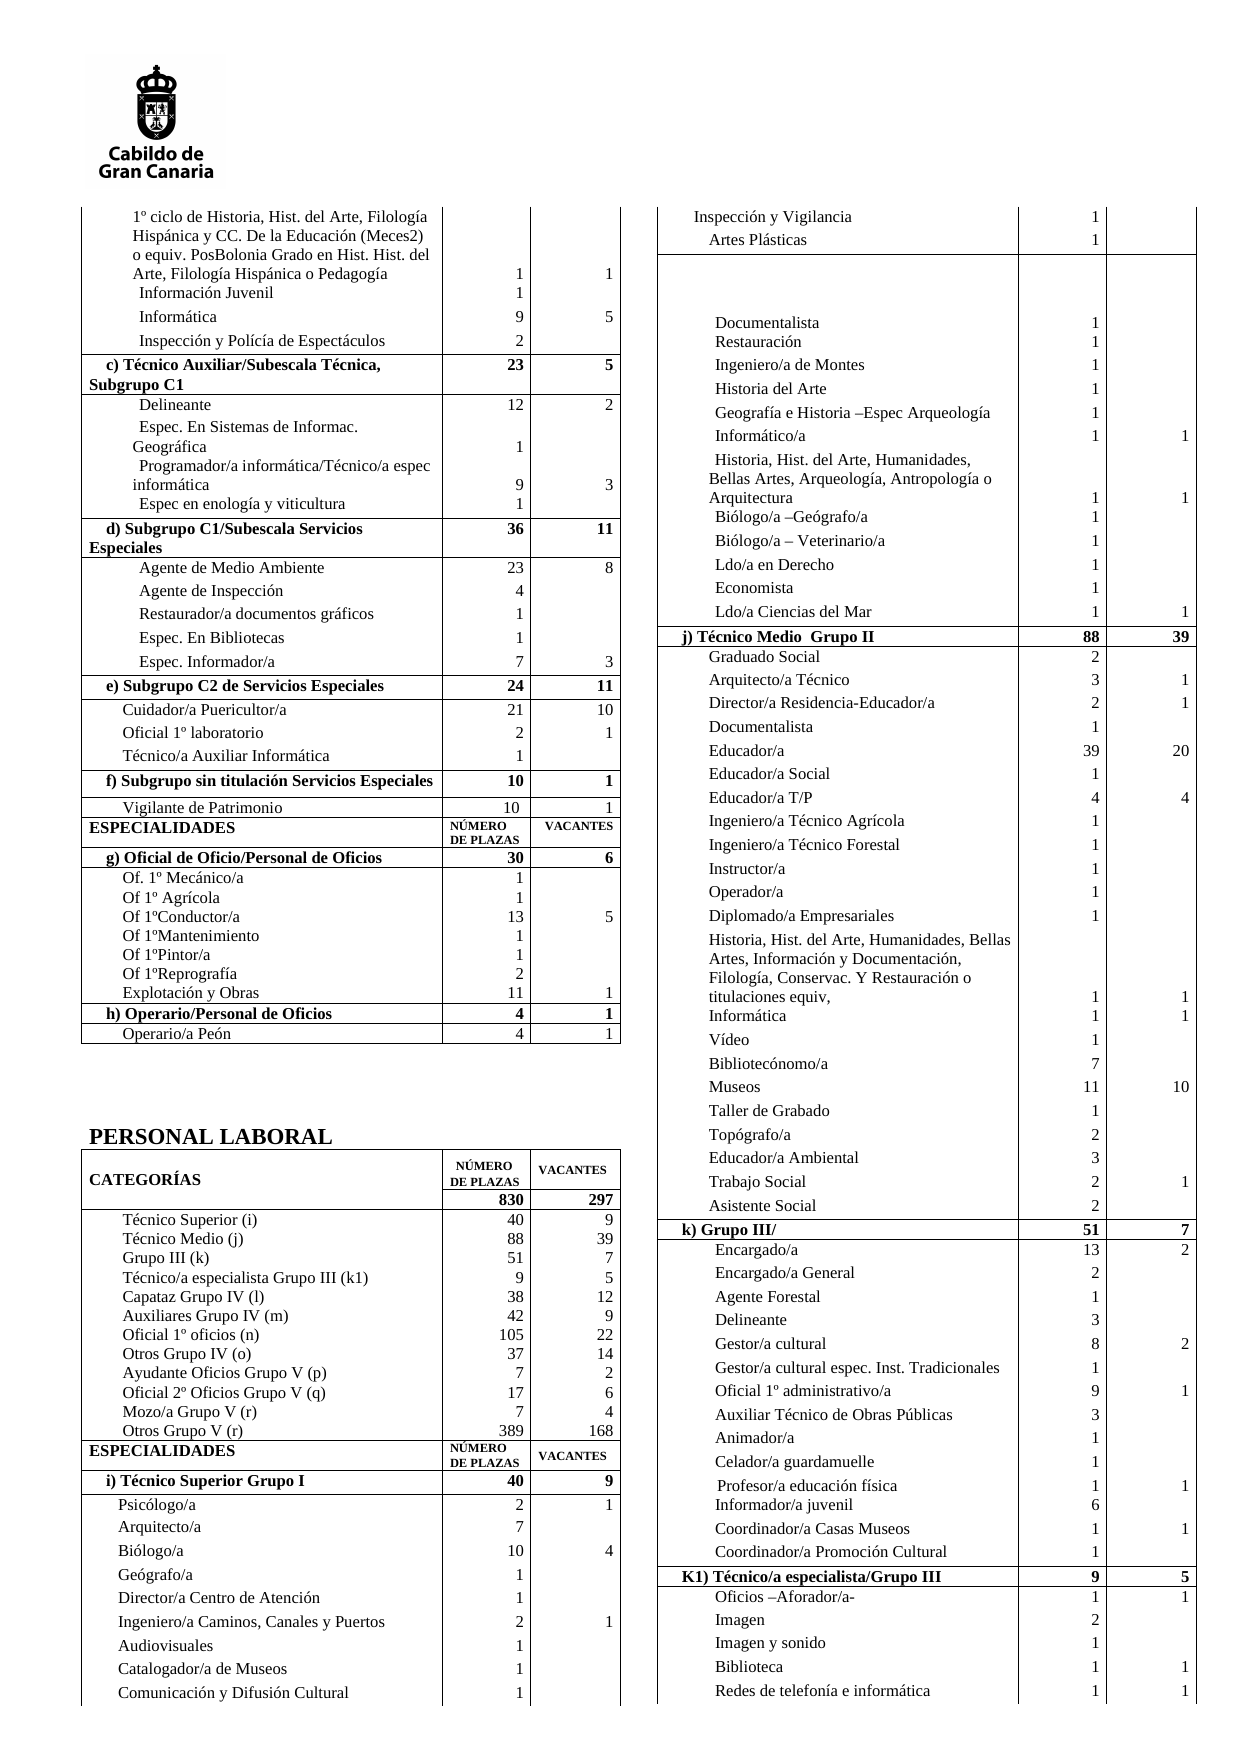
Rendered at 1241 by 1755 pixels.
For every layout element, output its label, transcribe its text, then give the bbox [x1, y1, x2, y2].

table_cell Director/a Residencia-Educador/a [658, 693, 1018, 717]
table_cell [621, 1440, 628, 1470]
table_cell [443, 1044, 531, 1149]
table_cell [1107, 1428, 1196, 1452]
table_cell 12 [443, 395, 530, 417]
table_cell 4 [443, 1024, 530, 1043]
table_cell [1197, 788, 1240, 811]
table_cell 1 [1107, 1587, 1196, 1609]
table_cell [1107, 531, 1196, 554]
table_cell [621, 1189, 628, 1209]
table_cell d) Subgrupo C1/Subescala Servicios Especiales [82, 519, 442, 557]
table_cell [621, 1344, 628, 1363]
table_cell 1 [443, 604, 530, 628]
table_cell [1107, 1310, 1196, 1334]
table_cell Educador/a T/P [658, 788, 1018, 811]
table_cell NÚMERO DE PLAZAS [443, 1441, 530, 1470]
table_cell 1 [1019, 1542, 1106, 1566]
table_cell [1107, 1495, 1196, 1518]
table_cell [1197, 811, 1240, 835]
table_cell 12 [531, 1287, 620, 1306]
table_cell [621, 331, 628, 354]
table_cell 1 [1019, 531, 1106, 554]
table_cell 1 [1019, 450, 1106, 507]
table_cell Celador/a guardamuelle [658, 1452, 1018, 1476]
table_cell [621, 770, 628, 797]
table_cell h) Operario/Personal de Oficios [82, 1004, 442, 1023]
table_cell 6 [1019, 1495, 1106, 1518]
table_cell Historia, Hist. del Arte, Humanidades, Bellas Artes, Arqueología, Antropología o Arquitectura [658, 450, 1018, 507]
table_cell 5 [531, 1268, 620, 1287]
table_cell 2 [443, 964, 530, 983]
table_cell 2 [443, 1495, 530, 1517]
table_cell Educador/a [658, 740, 1018, 764]
table_cell 2 [443, 723, 530, 746]
table_cell [621, 1541, 628, 1564]
table_cell [1197, 1219, 1240, 1239]
table_cell [1197, 578, 1240, 602]
table_cell [1197, 1148, 1240, 1172]
table_cell 4 [443, 1004, 530, 1023]
table_cell [621, 675, 628, 699]
table_cell [1107, 207, 1196, 230]
table_cell 1 [531, 1612, 620, 1635]
table_cell Otros Grupo IV (o) [82, 1344, 442, 1363]
table_cell Inspección y Vigilancia [658, 207, 1018, 230]
table_cell [1107, 1263, 1196, 1286]
table_cell [621, 797, 628, 817]
table_cell 1 [1019, 555, 1106, 578]
table_cell [1197, 1633, 1240, 1657]
table_cell 297 [531, 1190, 620, 1209]
table_cell 1 [1107, 1476, 1196, 1495]
table_cell [1107, 1542, 1196, 1566]
table_cell 1 [443, 868, 530, 887]
table_cell [531, 1564, 620, 1588]
table_cell 10 [531, 700, 620, 722]
table_cell [1197, 1334, 1240, 1357]
table_cell [621, 1612, 628, 1635]
table_cell f) Subgrupo sin titulación Servicios Especiales [82, 771, 442, 797]
table_cell 5 [531, 907, 620, 926]
table_cell 1 [443, 417, 530, 456]
table_cell j) Técnico Medio Grupo II [658, 627, 1018, 646]
table_cell Grupo III (k) [82, 1248, 442, 1267]
table_cell 4 [443, 581, 530, 604]
table_cell 2 [531, 1363, 620, 1382]
table_cell Espec. En Sistemas de Informac. Geográfica [82, 417, 442, 456]
table_cell NÚMERO DE PLAZAS [443, 818, 530, 847]
table_cell 7 [443, 1402, 530, 1421]
table_cell 1 [1107, 1681, 1196, 1704]
table_cell 3 [1019, 1405, 1106, 1428]
table_cell [621, 847, 628, 867]
table_cell [621, 1363, 628, 1382]
table_cell 1 [1019, 859, 1106, 882]
table_cell 5 [1107, 1567, 1196, 1586]
table_cell 1 [443, 926, 530, 945]
table_cell PERSONAL LABORAL [82, 1044, 442, 1149]
table_cell Informático/a [658, 426, 1018, 450]
table_cell 1 [443, 207, 530, 283]
table_cell [1197, 1358, 1240, 1381]
table_cell [621, 1421, 628, 1440]
table_cell 9 [1019, 1381, 1106, 1405]
table_cell Arquitecto/a [82, 1517, 442, 1541]
table_cell [1197, 646, 1240, 669]
table_cell [1197, 1657, 1240, 1681]
table_cell 1 [443, 283, 530, 307]
table_cell 1 [1019, 1286, 1106, 1310]
table_cell 1 [1019, 1452, 1106, 1476]
table_cell [531, 1044, 621, 1149]
table_cell 1 [1019, 906, 1106, 929]
table_cell 2 [1019, 1610, 1106, 1633]
table_cell [1197, 507, 1240, 531]
table_cell Of. 1º Mecánico/a [82, 868, 442, 887]
table_cell 5 [531, 355, 620, 393]
table_cell [621, 1517, 628, 1541]
table_cell Capataz Grupo IV (l) [82, 1287, 442, 1306]
table_cell [621, 1402, 628, 1421]
table_cell VACANTES [531, 1150, 620, 1189]
table_cell [531, 283, 620, 307]
table_cell Topógrafo/a [658, 1124, 1018, 1148]
table_cell [621, 1149, 628, 1189]
table_cell [531, 417, 620, 456]
table_cell Bibliotecónomo/a [658, 1054, 1018, 1077]
table_cell Vigilante de Patrimonio [82, 798, 442, 817]
table_cell 9 [443, 307, 530, 331]
table_cell e) Subgrupo C2 de Servicios Especiales [82, 676, 442, 699]
table_cell 1 [1019, 403, 1106, 426]
table_cell Coordinador/a Promoción Cultural [658, 1542, 1018, 1566]
table_cell [1197, 1681, 1240, 1704]
table_cell 1 [1019, 1006, 1106, 1030]
table_cell [1107, 1358, 1196, 1381]
table_cell [621, 1383, 628, 1402]
table_cell ESPECIALIDADES [82, 1441, 442, 1470]
table_cell [621, 1494, 628, 1517]
table_cell 1 [1019, 230, 1106, 254]
table_cell [1107, 1030, 1196, 1053]
table_cell [1107, 1610, 1196, 1633]
table_cell 2 [1019, 693, 1106, 717]
table_cell Documentalista [658, 717, 1018, 740]
table_cell 1 [1019, 835, 1106, 858]
table_cell 1 [1019, 764, 1106, 788]
table_cell 13 [1019, 1240, 1106, 1263]
table_cell Espec. En Bibliotecas [82, 628, 442, 651]
table_cell Operario/a Peón [82, 1024, 442, 1043]
table_cell 42 [443, 1306, 530, 1325]
table_cell Informática [82, 307, 442, 331]
table_cell Oficial 2º Oficios Grupo V (q) [82, 1383, 442, 1402]
table_cell [531, 964, 620, 983]
table_cell [621, 1248, 628, 1267]
table_cell [1197, 930, 1240, 1006]
table_cell [621, 628, 628, 651]
table_cell [621, 1023, 628, 1043]
table_cell [621, 1325, 628, 1344]
table_cell Informador/a juvenil [658, 1495, 1018, 1518]
table_cell 1 [1019, 1633, 1106, 1657]
table_cell 11 [1019, 1077, 1106, 1101]
table_cell 830 [443, 1190, 530, 1209]
table_cell 1 [1019, 426, 1106, 450]
table_cell Informática [658, 1006, 1018, 1030]
table_cell 36 [443, 519, 530, 557]
table_cell 1 [531, 1024, 620, 1043]
table_cell [1197, 1195, 1240, 1219]
table_cell Auxiliares Grupo IV (m) [82, 1306, 442, 1325]
table_cell 8 [531, 558, 620, 581]
table_cell Instructor/a [658, 859, 1018, 882]
table_cell [621, 1229, 628, 1248]
table_cell [1197, 450, 1240, 507]
table_cell [1197, 1286, 1240, 1310]
table_cell [621, 1588, 628, 1612]
table_cell [621, 723, 628, 746]
table_cell [621, 394, 628, 417]
table_cell 1 [1019, 811, 1106, 835]
table_cell [1197, 764, 1240, 788]
table_cell [1107, 647, 1196, 669]
table_cell 7 [531, 1248, 620, 1267]
table_cell [1107, 230, 1196, 254]
table_cell 2 [1019, 1172, 1106, 1195]
table_cell 2 [1107, 1334, 1196, 1357]
table_cell [1197, 355, 1240, 379]
table_cell [621, 1209, 628, 1229]
table_cell [621, 1470, 628, 1493]
table_cell 4 [531, 1402, 620, 1421]
table_cell Inspección y Polícía de Espectáculos [82, 331, 442, 354]
table_cell [1197, 1542, 1240, 1566]
table_cell 11 [531, 676, 620, 699]
table_cell Oficial 1º laboratorio [82, 723, 442, 746]
table_cell Otros Grupo V (r) [82, 1421, 442, 1440]
table_cell 1 [1019, 1657, 1106, 1681]
table_cell 3 [531, 651, 620, 675]
table_cell [1197, 1586, 1240, 1609]
table_cell [1197, 1405, 1240, 1428]
table_cell 1 [1019, 507, 1106, 531]
table_cell 17 [443, 1383, 530, 1402]
table_cell Restaurador/a documentos gráficos [82, 604, 442, 628]
table_cell 39 [531, 1229, 620, 1248]
table_cell Of 1ºMantenimiento [82, 926, 442, 945]
table_cell 10 [1107, 1077, 1196, 1101]
picture [84, 54, 227, 189]
table_cell [1197, 669, 1240, 693]
table_cell [1197, 1428, 1240, 1452]
table_cell Historia, Hist. del Arte, Humanidades, Bellas Artes, Información y Documentación, Filología, Conservac. Y Restauración o titulaciones equiv, [658, 930, 1018, 1006]
table_cell [531, 1517, 620, 1541]
table_cell 2 [1019, 647, 1106, 669]
table_cell 1 [531, 1004, 620, 1023]
table_cell Educador/a Social [658, 764, 1018, 788]
table_cell 3 [1019, 1148, 1106, 1172]
table_cell Redes de telefonía e informática [658, 1681, 1018, 1704]
table_cell 1 [1107, 602, 1196, 626]
table_cell Oficial 1º administrativo/a [658, 1381, 1018, 1405]
table_cell 6 [531, 1383, 620, 1402]
table_cell VACANTES [531, 1441, 620, 1470]
table_cell 1 [531, 771, 620, 797]
table_cell [1197, 859, 1240, 882]
table_cell 22 [531, 1325, 620, 1344]
table_cell [621, 494, 628, 517]
table_cell [531, 494, 620, 517]
table_cell [531, 1588, 620, 1612]
table_cell Agente Forestal [658, 1286, 1018, 1310]
table_cell 30 [443, 848, 530, 867]
table_cell [1197, 403, 1240, 426]
table_cell 10 [443, 1541, 530, 1564]
table_cell [1197, 835, 1240, 858]
table_cell 1 [1107, 1657, 1196, 1681]
table_cell 3 [531, 456, 620, 494]
table_cell 1 [443, 1683, 530, 1706]
table_cell 10 [443, 771, 530, 797]
table_cell 7 [443, 1517, 530, 1541]
table_cell [1107, 1124, 1196, 1148]
table_cell [621, 888, 628, 907]
table_cell [1197, 1310, 1240, 1334]
table_cell ESPECIALIDADES [82, 818, 442, 847]
table_cell [621, 867, 628, 887]
table_cell Programador/a informática/Técnico/a espec informática [82, 456, 442, 494]
table_cell [1107, 1101, 1196, 1124]
table_cell [621, 1635, 628, 1659]
table_cell [621, 283, 628, 307]
table_cell Economista [658, 578, 1018, 602]
table_cell [1197, 207, 1240, 230]
table_cell 3 [1019, 669, 1106, 693]
table_cell [1107, 403, 1196, 426]
table_cell 88 [443, 1229, 530, 1248]
table_cell [1197, 1476, 1240, 1495]
table_cell [1197, 1101, 1240, 1124]
table_cell [531, 868, 620, 887]
table_cell 1 [1019, 1428, 1106, 1452]
table_cell 24 [443, 676, 530, 699]
table_cell 7 [443, 651, 530, 675]
table_cell Técnico Medio (j) [82, 1229, 442, 1248]
table_cell 1 [531, 798, 620, 817]
table_cell 9 [531, 1210, 620, 1229]
table_cell [1197, 626, 1240, 646]
table_cell 5 [531, 307, 620, 331]
table_cell Ingeniero/a de Montes [658, 355, 1018, 379]
table_cell [621, 1306, 628, 1325]
table_cell 1 [1019, 930, 1106, 1006]
table_cell Agente de Inspección [82, 581, 442, 604]
table_cell Restauración [658, 332, 1018, 355]
table_cell K1) Técnico/a especialista/Grupo III [658, 1567, 1018, 1586]
table_cell Profesor/a educación física [658, 1476, 1018, 1495]
table_cell 1 [1019, 1101, 1106, 1124]
table_cell 1 [1019, 1681, 1106, 1704]
table_cell [621, 354, 628, 393]
table_cell Ayudante Oficios Grupo V (p) [82, 1363, 442, 1382]
table_cell 6 [531, 848, 620, 867]
table_cell [1197, 230, 1240, 254]
table_cell [621, 604, 628, 628]
table_cell 105 [443, 1325, 530, 1344]
table_cell [621, 817, 628, 847]
table_cell 1 [1019, 1476, 1106, 1495]
table_cell [1107, 507, 1196, 531]
table_cell Educador/a Ambiental [658, 1148, 1018, 1172]
table_cell Encargado/a General [658, 1263, 1018, 1286]
table_cell [1197, 602, 1240, 626]
table_cell [621, 557, 628, 581]
table_cell [1197, 1519, 1240, 1542]
table_cell 10 [443, 798, 530, 817]
table_cell [1107, 717, 1196, 740]
table_cell k) Grupo III/ [658, 1220, 1018, 1239]
table_cell Audiovisuales [82, 1635, 442, 1659]
table_cell 1 [531, 207, 620, 283]
table_cell 21 [443, 700, 530, 722]
table_cell 1 [1019, 332, 1106, 355]
table_cell Geografía e Historia –Espec Arqueología [658, 403, 1018, 426]
table_cell NÚMERO DE PLAZAS [443, 1150, 530, 1189]
table_cell Ingeniero/a Caminos, Canales y Puertos [82, 1612, 442, 1635]
table_cell [1107, 379, 1196, 402]
table_cell 2 [1019, 1263, 1106, 1286]
table_cell 1º ciclo de Historia, Hist. del Arte, Filología Hispánica y CC. De la Educación (Meces2) o equiv. PosBolonia Grado en Hist. Hist. del Arte, Filología Hispánica o Pedagogía [82, 207, 442, 283]
table_cell Imagen y sonido [658, 1633, 1018, 1657]
table_cell Diplomado/a Empresariales [658, 906, 1018, 929]
table_cell 1 [1019, 379, 1106, 402]
table_cell 1 [1107, 1381, 1196, 1405]
table_cell [621, 926, 628, 945]
table_cell 1 [1107, 426, 1196, 450]
table_cell [1197, 740, 1240, 764]
table_cell [621, 581, 628, 604]
table_cell Técnico Superior (i) [82, 1210, 442, 1229]
table_cell 2 [1107, 1240, 1196, 1263]
table_cell Biólogo/a – Veterinario/a [658, 531, 1018, 554]
table_cell [621, 1564, 628, 1588]
table_cell Auxiliar Técnico de Obras Públicas [658, 1405, 1018, 1428]
table_cell [1197, 332, 1240, 355]
table_cell [1107, 1452, 1196, 1476]
table_cell 1 [531, 983, 620, 1002]
table_cell 1 [443, 1635, 530, 1659]
table_cell Técnico/a Auxiliar Informática [82, 746, 442, 770]
table_cell 1 [1019, 602, 1106, 626]
table_cell 51 [1019, 1220, 1106, 1239]
table_cell Técnico/a especialista Grupo III (k1) [82, 1268, 442, 1287]
table_cell 2 [443, 1612, 530, 1635]
table_cell Taller de Grabado [658, 1101, 1018, 1124]
table_cell 1 [1107, 1172, 1196, 1195]
table_cell Museos [658, 1077, 1018, 1101]
table_cell [1197, 1030, 1240, 1053]
table_cell Ingeniero/a Técnico Agrícola [658, 811, 1018, 835]
table_cell 1 [443, 628, 530, 651]
table_cell [621, 699, 628, 722]
table_cell Arquitecto/a Técnico [658, 669, 1018, 693]
table_cell [621, 417, 628, 456]
table_cell 88 [1019, 627, 1106, 646]
table_cell 2 [1019, 1195, 1106, 1219]
table_cell 9 [443, 1268, 530, 1287]
table_cell [1197, 1077, 1240, 1101]
table_cell Oficios –Aforador/a- [658, 1587, 1018, 1609]
table_cell [531, 1635, 620, 1659]
table_cell [1107, 1405, 1196, 1428]
table_cell [1197, 693, 1240, 717]
table_cell 4 [1107, 788, 1196, 811]
table_cell Explotación y Obras [82, 983, 442, 1002]
table_cell 11 [531, 519, 620, 557]
table_cell Delineante [658, 1310, 1018, 1334]
table_cell Of 1ºReprografía [82, 964, 442, 983]
table_cell 39 [1107, 627, 1196, 646]
table_cell Graduado Social [658, 647, 1018, 669]
table_cell [1197, 1006, 1240, 1030]
table_cell Operador/a [658, 882, 1018, 906]
table_cell 20 [1107, 740, 1196, 764]
table_cell [1197, 379, 1240, 402]
table_cell 9 [531, 1306, 620, 1325]
table_cell Of 1ºPintor/a [82, 945, 442, 964]
table_cell [621, 518, 628, 557]
table_cell Asistente Social [658, 1195, 1018, 1219]
table_cell [621, 456, 628, 494]
table_cell [1107, 764, 1196, 788]
table_cell [531, 604, 620, 628]
table_cell [1197, 1381, 1240, 1405]
table_cell 1 [1019, 355, 1106, 379]
table_cell [531, 1683, 620, 1706]
table_cell [1197, 717, 1240, 740]
table_cell 1 [531, 723, 620, 746]
table_cell Agente de Medio Ambiente [82, 558, 442, 581]
table_cell 7 [1107, 1220, 1196, 1239]
table_cell [1107, 811, 1196, 835]
table_cell 51 [443, 1248, 530, 1267]
table_cell [531, 746, 620, 770]
table_cell 1 [443, 494, 530, 517]
table_cell Artes Plásticas [658, 230, 1018, 254]
table_cell [1107, 1195, 1196, 1219]
table_cell Catalogador/a de Museos [82, 1659, 442, 1683]
table_cell Delineante [82, 395, 442, 417]
table_cell [1107, 255, 1196, 332]
table_cell Trabajo Social [658, 1172, 1018, 1195]
table_cell 1 [1019, 1358, 1106, 1381]
table_cell Gestor/a cultural espec. Inst. Tradicionales [658, 1358, 1018, 1381]
table_cell Biólogo/a [82, 1541, 442, 1564]
table_cell 4 [531, 1541, 620, 1564]
table_cell 1 [1107, 1519, 1196, 1542]
table_cell Biblioteca [658, 1657, 1018, 1681]
table_cell 13 [443, 907, 530, 926]
table_cell Ingeniero/a Técnico Forestal [658, 835, 1018, 858]
table_cell [1197, 1566, 1240, 1586]
table_cell Gestor/a cultural [658, 1334, 1018, 1357]
table_cell [1107, 1633, 1196, 1657]
table_cell 1 [1019, 1587, 1106, 1609]
table_cell Documentalista [658, 255, 1018, 332]
table_cell 1 [1107, 450, 1196, 507]
table_cell 1 [1019, 882, 1106, 906]
table_cell [1197, 1610, 1240, 1633]
table_cell [1197, 1172, 1240, 1195]
table_cell Biólogo/a –Geógrafo/a [658, 507, 1018, 531]
table_cell [1107, 835, 1196, 858]
table_cell Director/a Centro de Atención [82, 1588, 442, 1612]
table_cell [621, 907, 628, 926]
table_cell 1 [1107, 693, 1196, 717]
table_cell [1107, 1054, 1196, 1077]
table_cell [1197, 906, 1240, 929]
table_cell [1107, 578, 1196, 602]
table_cell 4 [1019, 788, 1106, 811]
table_cell 9 [531, 1471, 620, 1493]
table_cell Oficial 1º oficios (n) [82, 1325, 442, 1344]
table_cell [531, 926, 620, 945]
table_cell 39 [1019, 740, 1106, 764]
table_cell Espec. Informador/a [82, 651, 442, 675]
table_cell [621, 1003, 628, 1023]
table_cell [621, 983, 628, 1002]
table_cell [621, 746, 628, 770]
table_cell Información Juvenil [82, 283, 442, 307]
table_cell [621, 1043, 628, 1149]
table_cell Of 1ºConductor/a [82, 907, 442, 926]
table_cell 1 [1019, 578, 1106, 602]
table_cell 1 [1107, 1006, 1196, 1030]
table_cell [531, 628, 620, 651]
table_cell [531, 1659, 620, 1683]
table_cell 38 [443, 1287, 530, 1306]
table_cell [621, 945, 628, 964]
table_cell [1197, 1263, 1240, 1286]
table_cell [1197, 555, 1240, 578]
table_cell [1107, 859, 1196, 882]
table_cell 40 [443, 1210, 530, 1229]
table_cell [621, 1659, 628, 1683]
table_cell [1197, 1239, 1240, 1263]
table_cell [621, 651, 628, 675]
table_cell Ldo/a Ciencias del Mar [658, 602, 1018, 626]
table_cell 9 [443, 456, 530, 494]
table_cell [1107, 355, 1196, 379]
table_cell 1 [1019, 207, 1106, 230]
table_cell 1 [1107, 669, 1196, 693]
table_cell [531, 888, 620, 907]
table_cell [1197, 426, 1240, 450]
table_cell [1197, 254, 1240, 332]
table_cell 7 [443, 1363, 530, 1382]
table_cell [1197, 531, 1240, 554]
table_cell 23 [443, 355, 530, 393]
table_cell 2 [443, 331, 530, 354]
table_cell [1107, 1286, 1196, 1310]
table_cell [1197, 1124, 1240, 1148]
table_cell 1 [443, 945, 530, 964]
table_cell 2 [531, 395, 620, 417]
table_cell [1107, 555, 1196, 578]
table_cell 1 [531, 1495, 620, 1517]
table_cell 1 [1107, 930, 1196, 1006]
table_cell 1 [443, 1659, 530, 1683]
table_cell 1 [443, 746, 530, 770]
table_cell 1 [443, 888, 530, 907]
table_cell [621, 1683, 628, 1706]
table_cell Espec en enología y viticultura [82, 494, 442, 517]
table_cell 7 [1019, 1054, 1106, 1077]
table_cell Coordinador/a Casas Museos [658, 1519, 1018, 1542]
table_cell Imagen [658, 1610, 1018, 1633]
table_cell Vídeo [658, 1030, 1018, 1053]
table_cell Historia del Arte [658, 379, 1018, 402]
table_cell 389 [443, 1421, 530, 1440]
table_cell Cuidador/a Puericultor/a [82, 700, 442, 722]
table_cell g) Oficial de Oficio/Personal de Oficios [82, 848, 442, 867]
table_cell [1107, 1148, 1196, 1172]
table_cell Mozo/a Grupo V (r) [82, 1402, 442, 1421]
table_cell [621, 207, 628, 283]
table_cell Ldo/a en Derecho [658, 555, 1018, 578]
table_cell 168 [531, 1421, 620, 1440]
table_cell Psicólogo/a [82, 1495, 442, 1517]
table_cell Encargado/a [658, 1240, 1018, 1263]
table_cell [1197, 1054, 1240, 1077]
table_cell 1 [443, 1564, 530, 1588]
table_cell [531, 945, 620, 964]
table_cell 1 [443, 1588, 530, 1612]
table_cell [1197, 1452, 1240, 1476]
table_cell [531, 331, 620, 354]
table_cell 1 [1019, 1030, 1106, 1053]
table_cell Comunicación y Difusión Cultural [82, 1683, 442, 1706]
table_cell [1107, 906, 1196, 929]
table_cell [621, 964, 628, 983]
table_cell [621, 1268, 628, 1287]
table_cell [531, 581, 620, 604]
table_cell VACANTES [531, 818, 620, 847]
table_cell 11 [443, 983, 530, 1002]
table_cell [1197, 1495, 1240, 1518]
table_cell Animador/a [658, 1428, 1018, 1452]
table_cell 14 [531, 1344, 620, 1363]
table_cell [1107, 882, 1196, 906]
table_cell CATEGORÍAS [82, 1150, 442, 1209]
table_cell 37 [443, 1344, 530, 1363]
table_cell 1 [1019, 255, 1106, 332]
table_cell Geógrafo/a [82, 1564, 442, 1588]
table_cell 40 [443, 1471, 530, 1493]
table_cell 1 [1019, 1519, 1106, 1542]
table_cell [621, 1287, 628, 1306]
table_cell Of 1º Agrícola [82, 888, 442, 907]
table_cell 2 [1019, 1124, 1106, 1148]
table_cell [1197, 882, 1240, 906]
table_cell 3 [1019, 1310, 1106, 1334]
table_cell i) Técnico Superior Grupo I [82, 1471, 442, 1493]
table_cell [1107, 332, 1196, 355]
table_cell 8 [1019, 1334, 1106, 1357]
table_cell 23 [443, 558, 530, 581]
table_cell 1 [1019, 717, 1106, 740]
table_cell 9 [1019, 1567, 1106, 1586]
table_cell c) Técnico Auxiliar/Subescala Técnica, Subgrupo C1 [82, 355, 442, 393]
table_cell [621, 307, 628, 331]
